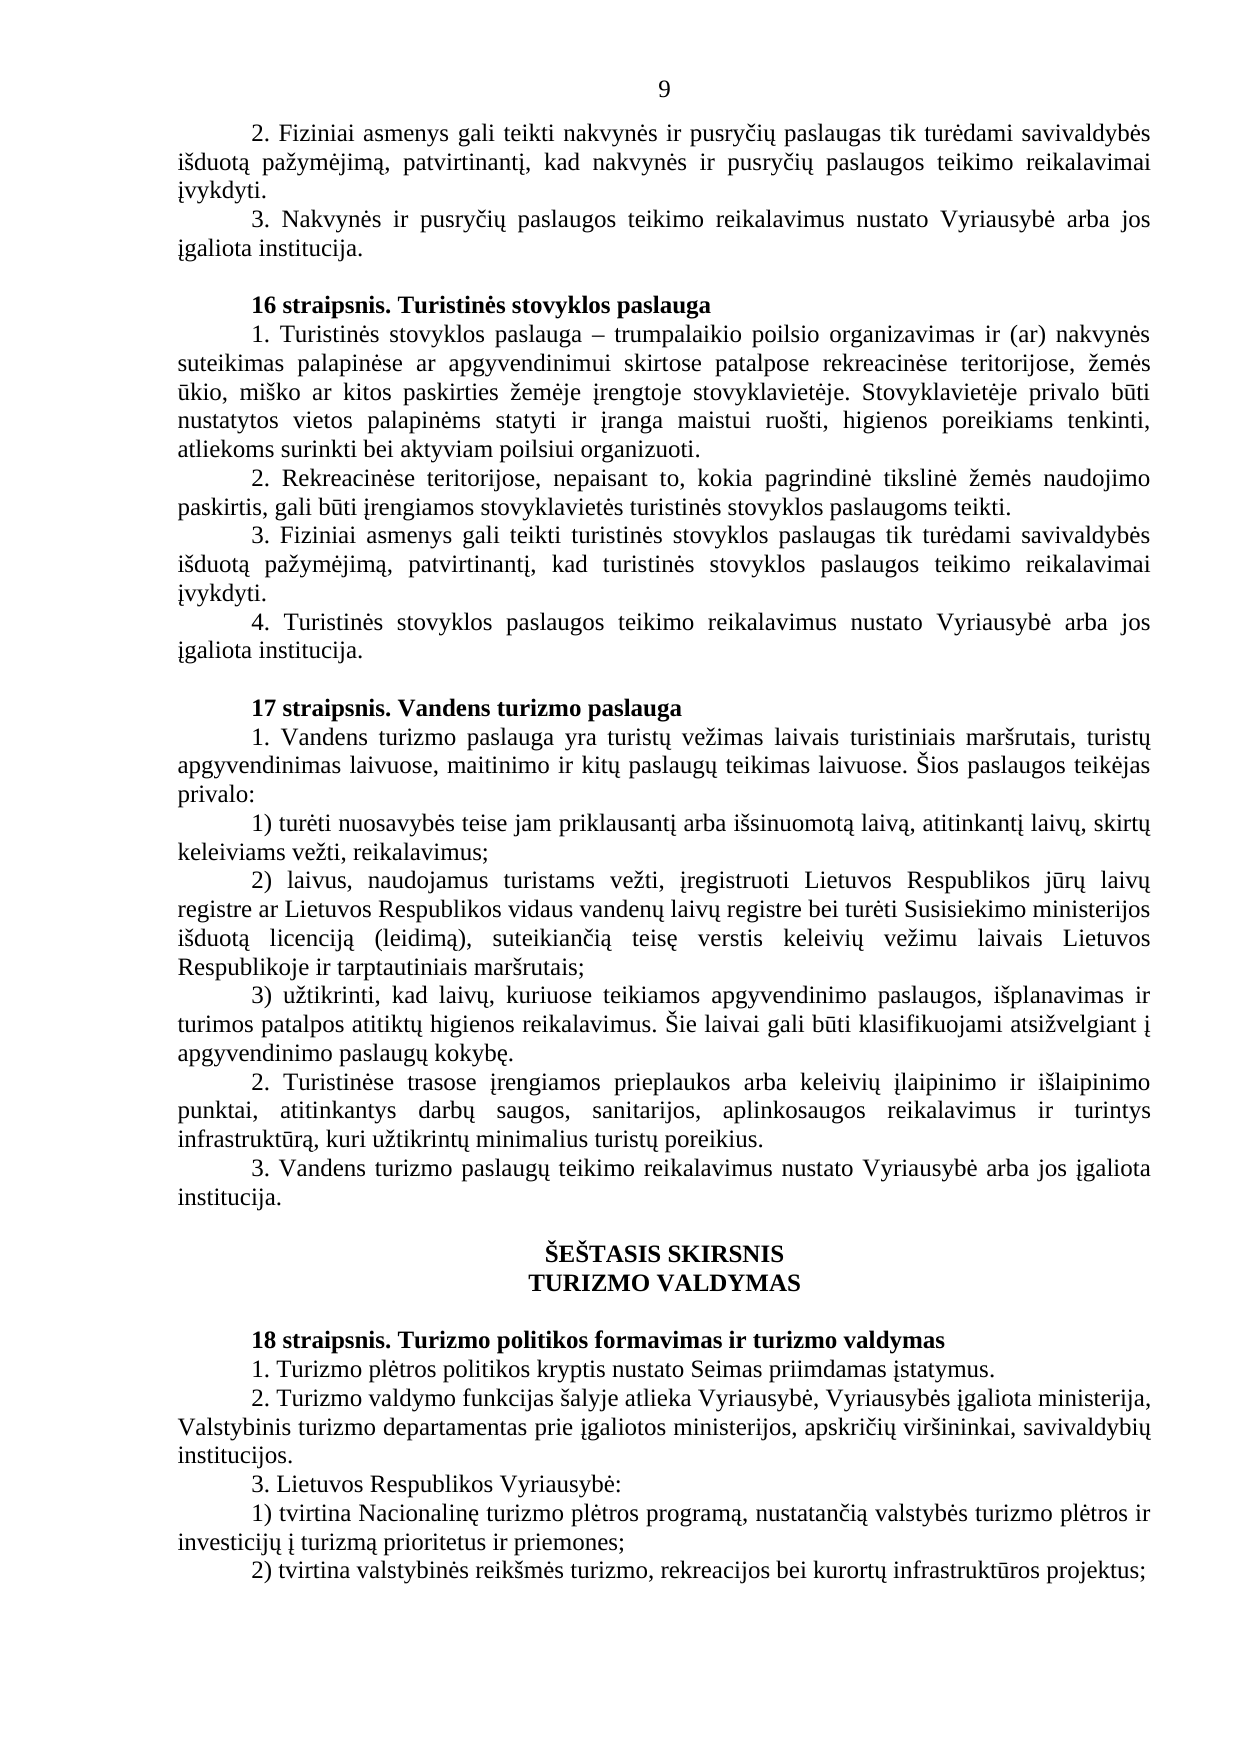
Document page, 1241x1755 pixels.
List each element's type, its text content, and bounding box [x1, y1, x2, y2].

text 1) tvirtina Nacionalinę turizmo plėtros programą, nustatančią valstybės turizmo plėtros ir investicijų į turizmą prioritetus ir priemones; [177, 1498, 1152, 1556]
text 18 straipsnis. Turizmo politikos formavimas ir turizmo valdymas [177, 1326, 1152, 1354]
text ŠEŠTASIS SKIRSNIS [177, 1239, 1152, 1268]
text 17 straipsnis. Vandens turizmo paslauga [177, 693, 1152, 722]
text 3. Vandens turizmo paslaugų teikimo reikalavimus nustato Vyriausybė arba jos įgaliota institucija. [177, 1153, 1152, 1211]
text 4. Turistinės stovyklos paslaugos teikimo reikalavimus nustato Vyriausybė arba jos įgaliota institucija. [177, 607, 1152, 664]
text 2) tvirtina valstybinės reikšmės turizmo, rekreacijos bei kurortų infrastruktūros projektus; [177, 1556, 1152, 1584]
text 3. Lietuvos Respublikos Vyriausybė: [177, 1469, 1152, 1498]
text 1. Vandens turizmo paslauga yra turistų vežimas laivais turistiniais maršrutais, turistų apgyvendinimas laivuose, maitinimo ir kitų paslaugų teikimas laivuose. Šios paslaugos teikėjas privalo: [177, 722, 1152, 808]
text 2. Rekreacinėse teritorijose, nepaisant to, kokia pagrindinė tikslinė žemės naudojimo paskirtis, gali būti įrengiamos stovyklavietės turistinės stovyklos paslaugoms teikti. [177, 463, 1152, 521]
text TURIZMO VALDYMAS [177, 1268, 1152, 1297]
text 3. Nakvynės ir pusryčių paslaugos teikimo reikalavimus nustato Vyriausybė arba jos įgaliota institucija. [177, 204, 1152, 262]
text 2. Fiziniai asmenys gali teikti nakvynės ir pusryčių paslaugas tik turėdami savivaldybės išduotą pažymėjimą, patvirtinantį, kad nakvynės ir pusryčių paslaugos teikimo reikalavimai įvykdyti. [177, 118, 1152, 204]
text 2. Turistinėse trasose įrengiamos prieplaukos arba keleivių įlaipinimo ir išlaipinimo punktai, atitinkantys darbų saugos, sanitarijos, aplinkosaugos reikalavimus ir turintys infrastruktūrą, kuri užtikrintų minimalius turistų poreikius. [177, 1067, 1152, 1153]
text 1) turėti nuosavybės teise jam priklausantį arba išsinuomotą laivą, atitinkantį laivų, skirtų keleiviams vežti, reikalavimus; [177, 808, 1152, 866]
text 16 straipsnis. Turistinės stovyklos paslauga [177, 291, 1152, 319]
text 1. Turistinės stovyklos paslauga – trumpalaikio poilsio organizavimas ir (ar) nakvynės suteikimas palapinėse ar apgyvendinimui skirtose patalpose rekreacinėse teritorijose, žemės ūkio, miško ar kitos paskirties žemėje įrengtoje stovyklavietėje. Stovyklavietėje privalo būti nustatytos vietos palapinėms statyti ir įranga maistui ruošti, higienos poreikiams tenkinti, atliekoms surinkti bei aktyviam poilsiui organizuoti. [177, 319, 1152, 463]
text 1. Turizmo plėtros politikos kryptis nustato Seimas priimdamas įstatymus. [177, 1354, 1152, 1383]
text 2) laivus, naudojamus turistams vežti, įregistruoti Lietuvos Respublikos jūrų laivų registre ar Lietuvos Respublikos vidaus vandenų laivų registre bei turėti Susisiekimo ministerijos išduotą licenciją (leidimą), suteikiančią teisę verstis keleivių vežimu laivais Lietuvos Respublikoje ir tarptautiniais maršrutais; [177, 866, 1152, 981]
text 3. Fiziniai asmenys gali teikti turistinės stovyklos paslaugas tik turėdami savivaldybės išduotą pažymėjimą, patvirtinantį, kad turistinės stovyklos paslaugos teikimo reikalavimai įvykdyti. [177, 521, 1152, 607]
text 2. Turizmo valdymo funkcijas šalyje atlieka Vyriausybė, Vyriausybės įgaliota ministerija, Valstybinis turizmo departamentas prie įgaliotos ministerijos, apskričių viršininkai, savivaldybių institucijos. [177, 1383, 1152, 1469]
text 3) užtikrinti, kad laivų, kuriuose teikiamos apgyvendinimo paslaugos, išplanavimas ir turimos patalpos atitiktų higienos reikalavimus. Šie laivai gali būti klasifikuojami atsižvelgiant į apgyvendinimo paslaugų kokybę. [177, 981, 1152, 1067]
